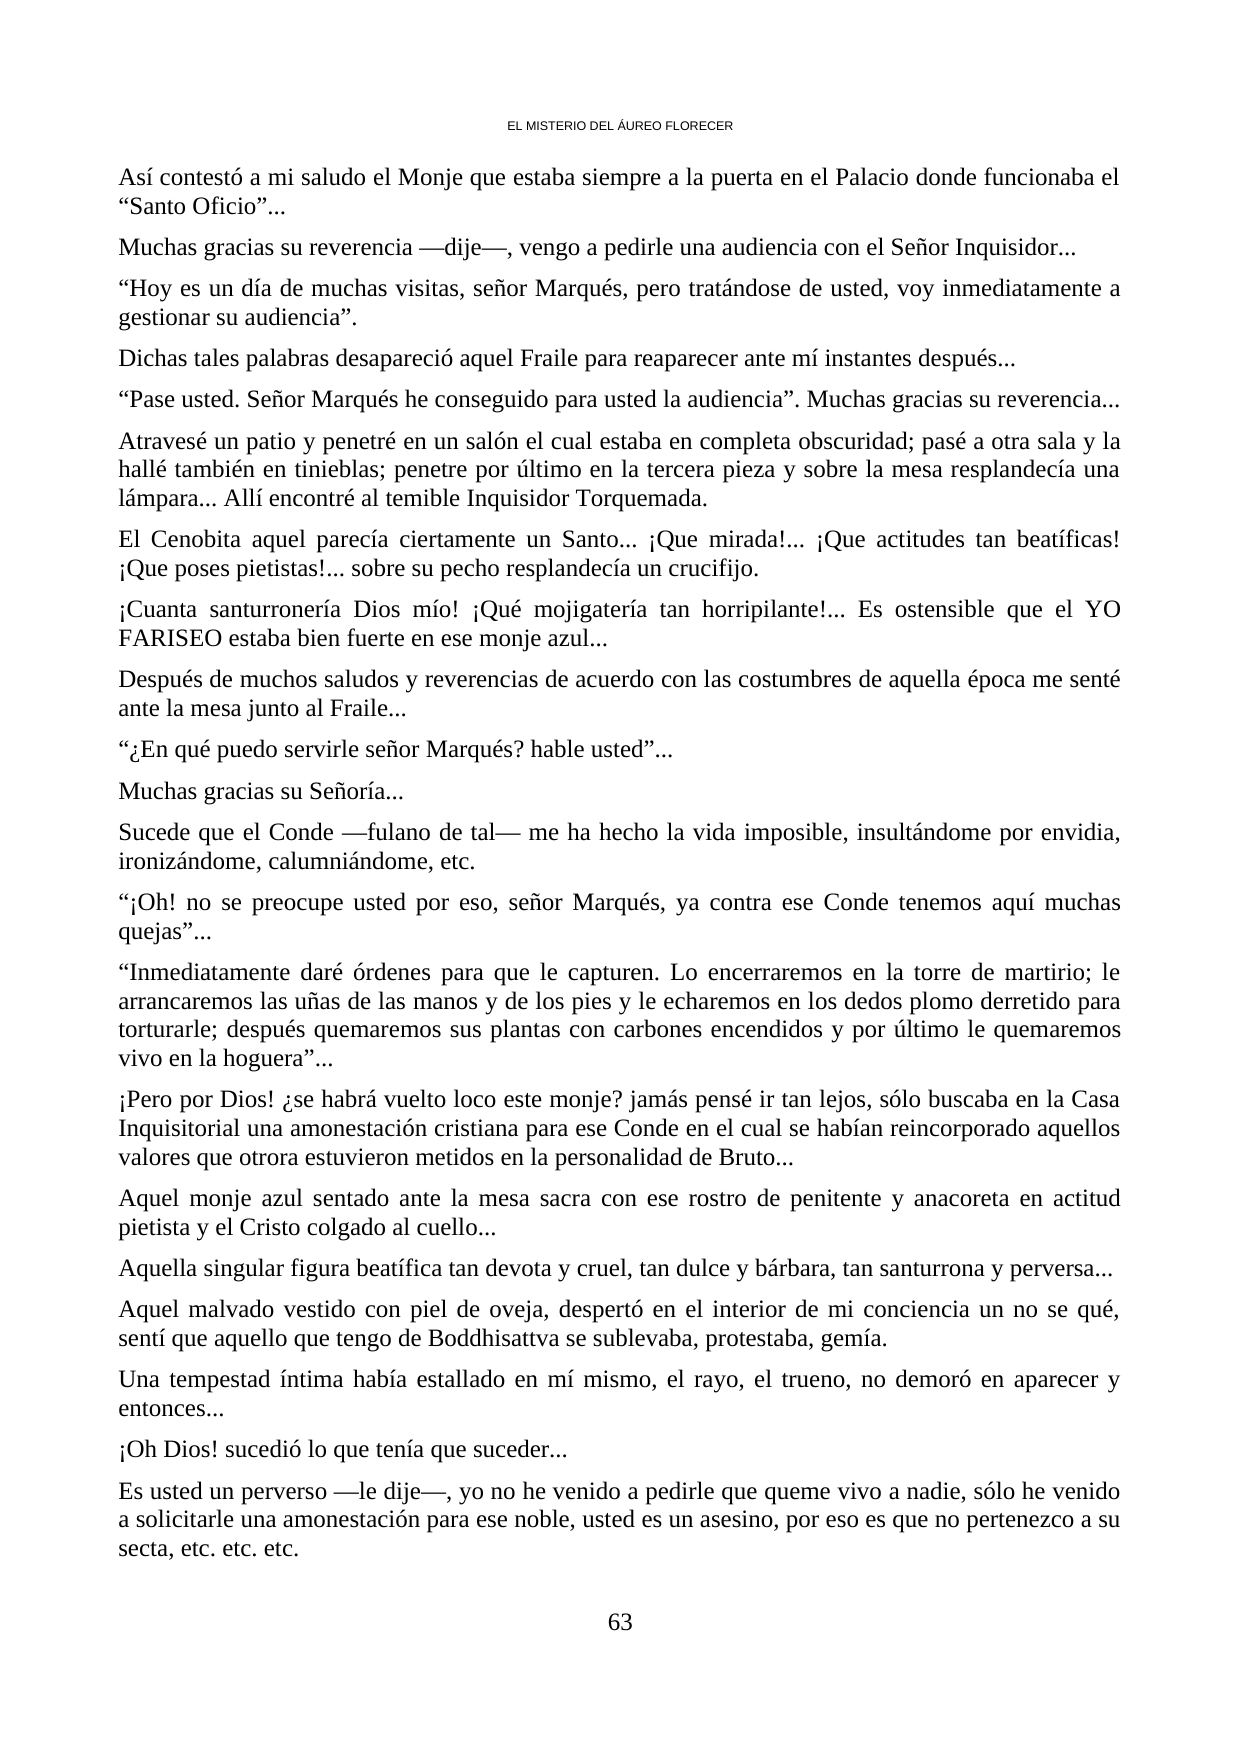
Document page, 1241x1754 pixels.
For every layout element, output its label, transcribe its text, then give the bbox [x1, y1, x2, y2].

text Muchas gracias su Señoría... [118, 776, 1122, 804]
text Atravesé un patio y penetré en un salón el cual estaba en completa obscuridad; pasé a otra sala y la hallé también en tinieblas; penetre por último en la tercera pieza y sobre la mesa resplandecía una lámpara... Allí encontré al temible Inquisidor Torquemada. [118, 426, 1122, 512]
text Es usted un perverso —le dije—, yo no he venido a pedirle que queme vivo a nadie, sólo he venido a solicitarle una amonestación para ese noble, usted es un asesino, por eso es que no pertenezco a su secta, etc. etc. etc. [118, 1476, 1122, 1562]
text “¡Oh! no se preocupe usted por eso, señor Marqués, ya contra ese Conde tenemos aquí muchas quejas”... [118, 887, 1122, 944]
text Aquel malvado vestido con piel de oveja, despertó en el interior de mi conciencia un no se qué, sentí que aquello que tengo de Boddhisattva se sublevaba, protestaba, gemía. [118, 1294, 1122, 1352]
text Una tempestad íntima había estallado en mí mismo, el rayo, el trueno, no demoró en aparecer y entonces... [118, 1364, 1122, 1422]
text “Hoy es un día de muchas visitas, señor Marqués, pero tratándose de usted, voy inmediatamente a gestionar su audiencia”. [118, 273, 1122, 331]
text Aquel monje azul sentado ante la mesa sacra con ese rostro de penitente y anacoreta en actitud pietista y el Cristo colgado al cuello... [118, 1183, 1122, 1241]
text ¡Pero por Dios! ¿se habrá vuelto loco este monje? jamás pensé ir tan lejos, sólo buscaba en la Casa Inquisitorial una amonestación cristiana para ese Conde en el cual se habían reincorporado aquellos valores que otrora estuvieron metidos en la personalidad de Bruto... [118, 1084, 1122, 1171]
text Así contestó a mi saludo el Monje que estaba siempre a la puerta en el Palacio donde funcionaba el “Santo Oficio”... [118, 162, 1122, 219]
text Sucede que el Conde —fulano de tal— me ha hecho la vida imposible, insultándome por envidia, ironizándome, calumniándome, etc. [118, 817, 1122, 874]
text Muchas gracias su reverencia —dije—, vengo a pedirle una audiencia con el Señor Inquisidor... [118, 232, 1122, 261]
text “¿En qué puedo servirle señor Marqués? hable usted”... [118, 734, 1122, 763]
text ¡Cuanta santurronería Dios mío! ¡Qué mojigatería tan horripilante!... Es ostensible que el YO FARISEO estaba bien fuerte en ese monje azul... [118, 594, 1122, 652]
text “Inmediatamente daré órdenes para que le capturen. Lo encerraremos en la torre de martirio; le arrancaremos las uñas de las manos y de los pies y le echaremos en los dedos plomo derretido para torturarle; después quemaremos sus plantas con carbones encendidos y por último le quemaremos vivo en la hoguera”... [118, 957, 1122, 1072]
text ¡Oh Dios! sucedió lo que tenía que suceder... [118, 1434, 1122, 1463]
text Aquella singular figura beatífica tan devota y cruel, tan dulce y bárbara, tan santurrona y perversa... [118, 1253, 1122, 1282]
text El Cenobita aquel parecía ciertamente un Santo... ¡Que mirada!... ¡Que actitudes tan beatíficas! ¡Que poses pietistas!... sobre su pecho resplandecía un crucifijo. [118, 524, 1122, 582]
text Después de muchos saludos y reverencias de acuerdo con las costumbres de aquella época me senté ante la mesa junto al Fraile... [118, 664, 1122, 722]
text “Pase usted. Señor Marqués he conseguido para usted la audiencia”. Muchas gracias su reverencia... [118, 384, 1122, 413]
text Dichas tales palabras desapareció aquel Fraile para reaparecer ante mí instantes después... [118, 343, 1122, 372]
